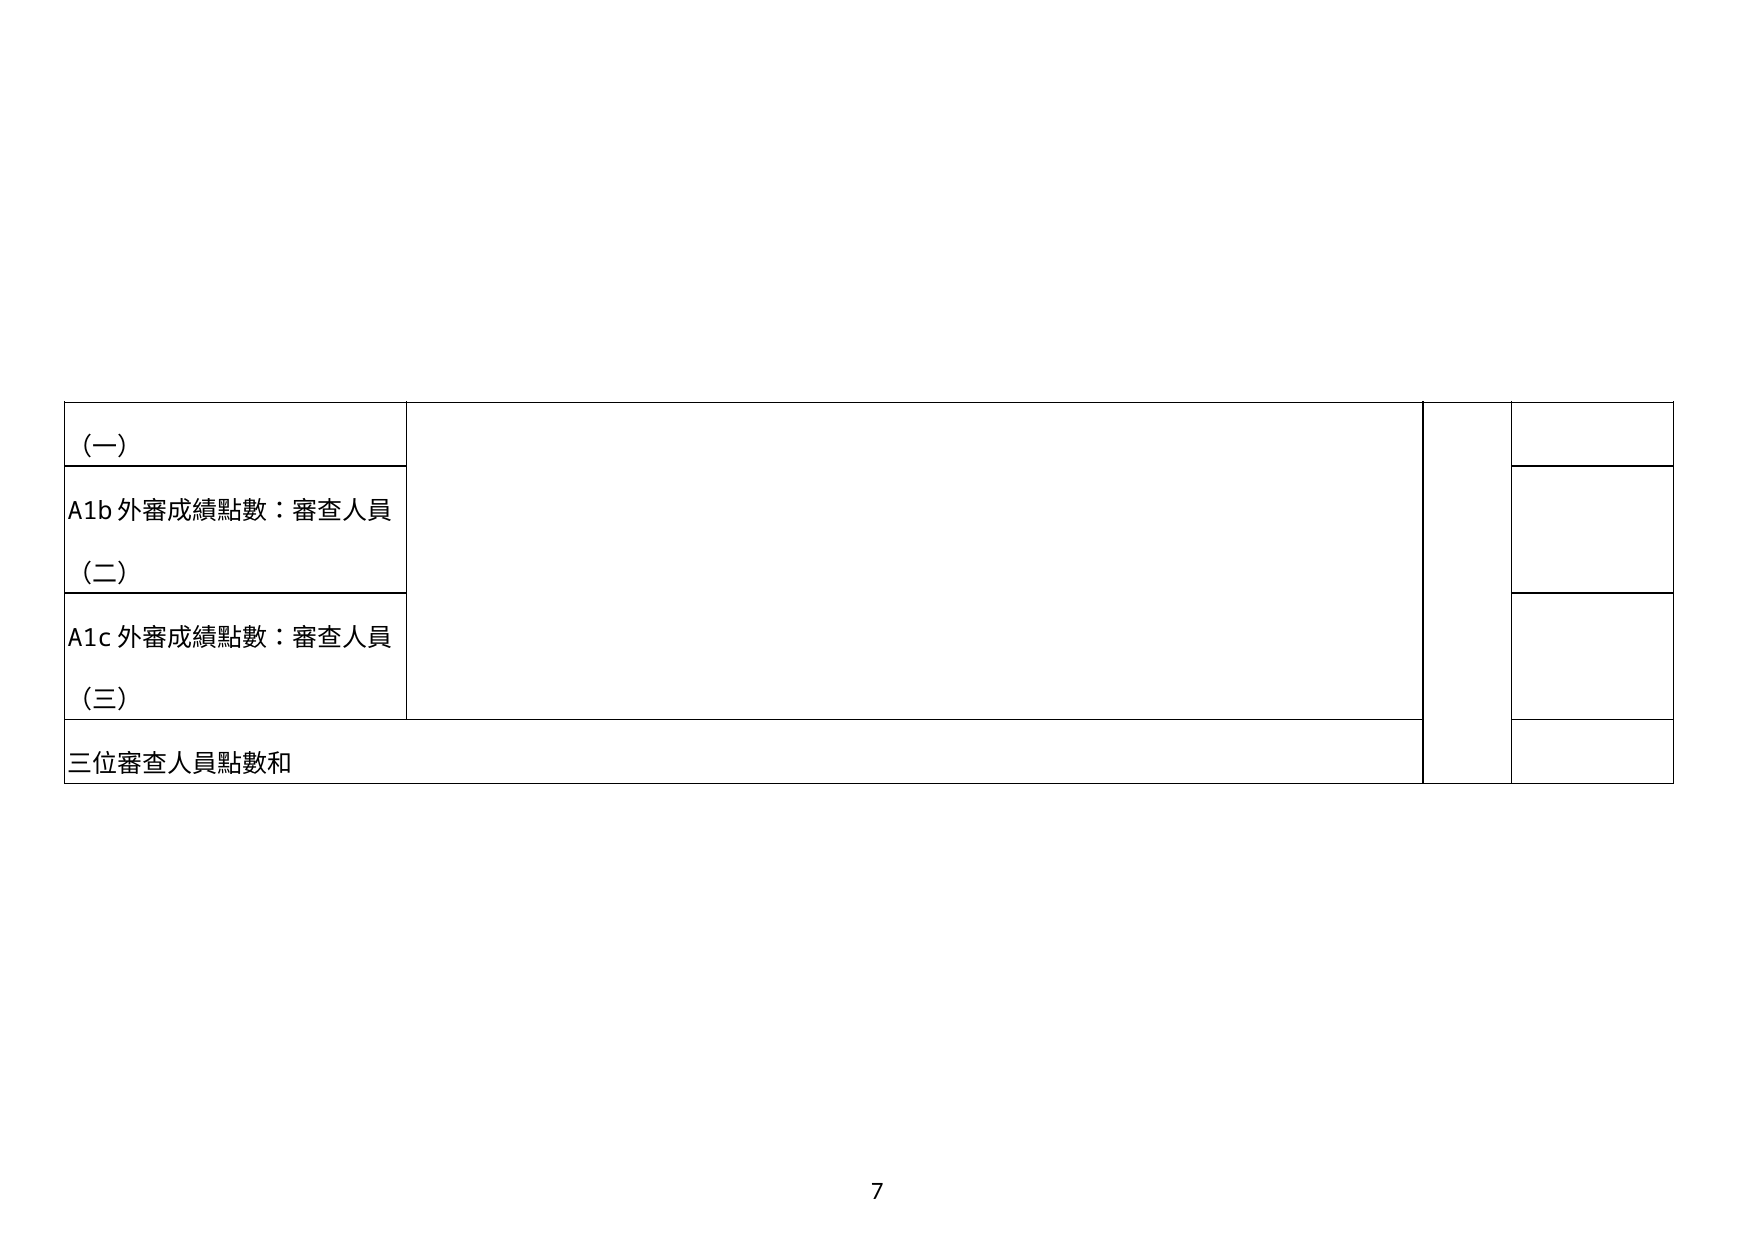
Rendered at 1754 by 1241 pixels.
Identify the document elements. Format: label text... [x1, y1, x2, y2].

table_cell [1512, 403, 1673, 465]
table_cell [1512, 467, 1673, 592]
table_cell [1674, 465, 1688, 592]
table_cell （一） [65, 403, 406, 465]
table_cell 三位審查人員點數和 [65, 720, 1422, 783]
table_cell A1c外審成績點數：審查人員（三） [65, 594, 406, 718]
table_cell [1424, 403, 1511, 783]
table_cell [1512, 594, 1673, 718]
table_cell [1674, 719, 1688, 783]
table_cell [1512, 720, 1673, 783]
table_cell A1b外審成績點數：審查人員（二） [65, 467, 406, 592]
table_cell [1674, 401, 1688, 465]
table_cell [407, 403, 1422, 718]
table_cell [1674, 592, 1688, 718]
